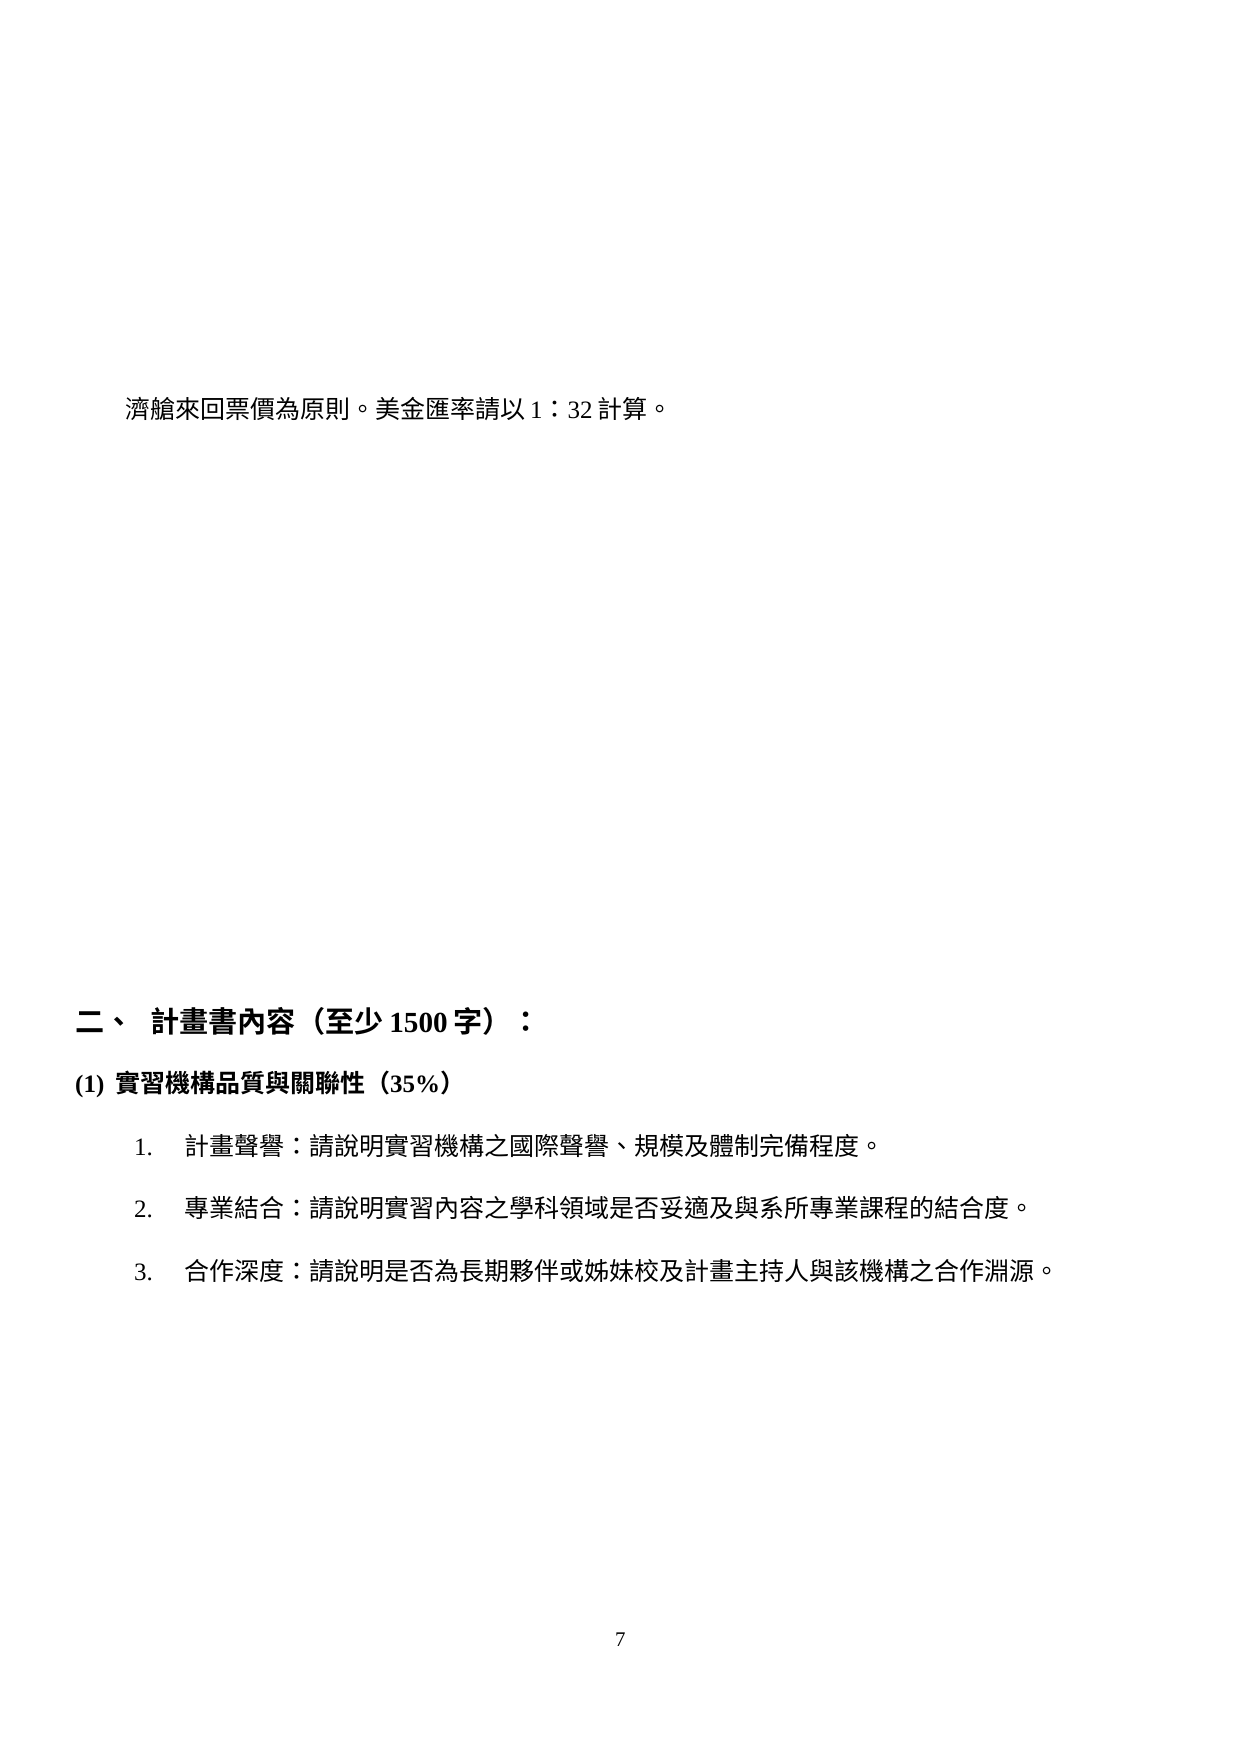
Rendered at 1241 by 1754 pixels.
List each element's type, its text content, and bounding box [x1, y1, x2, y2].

list 合作深度：請說明是否為長期夥伴或姊妹校及計畫主持人與該機構之合作淵源。 [134, 1228, 1165, 1290]
list 計畫書內容（至少1500字）： [75, 978, 1165, 1040]
list 計畫聲譽：請說明實習機構之國際聲譽、規模及體制完備程度。 [134, 1103, 1165, 1165]
list 專業結合：請說明實習內容之學科領域是否妥適及與系所專業課程的結合度。 [134, 1165, 1165, 1228]
list 實習機構品質與關聯性（35%） [75, 1040, 1165, 1103]
list 濟艙來回票價為原則。美金匯率請以1：32計算。 [75, 382, 1165, 428]
